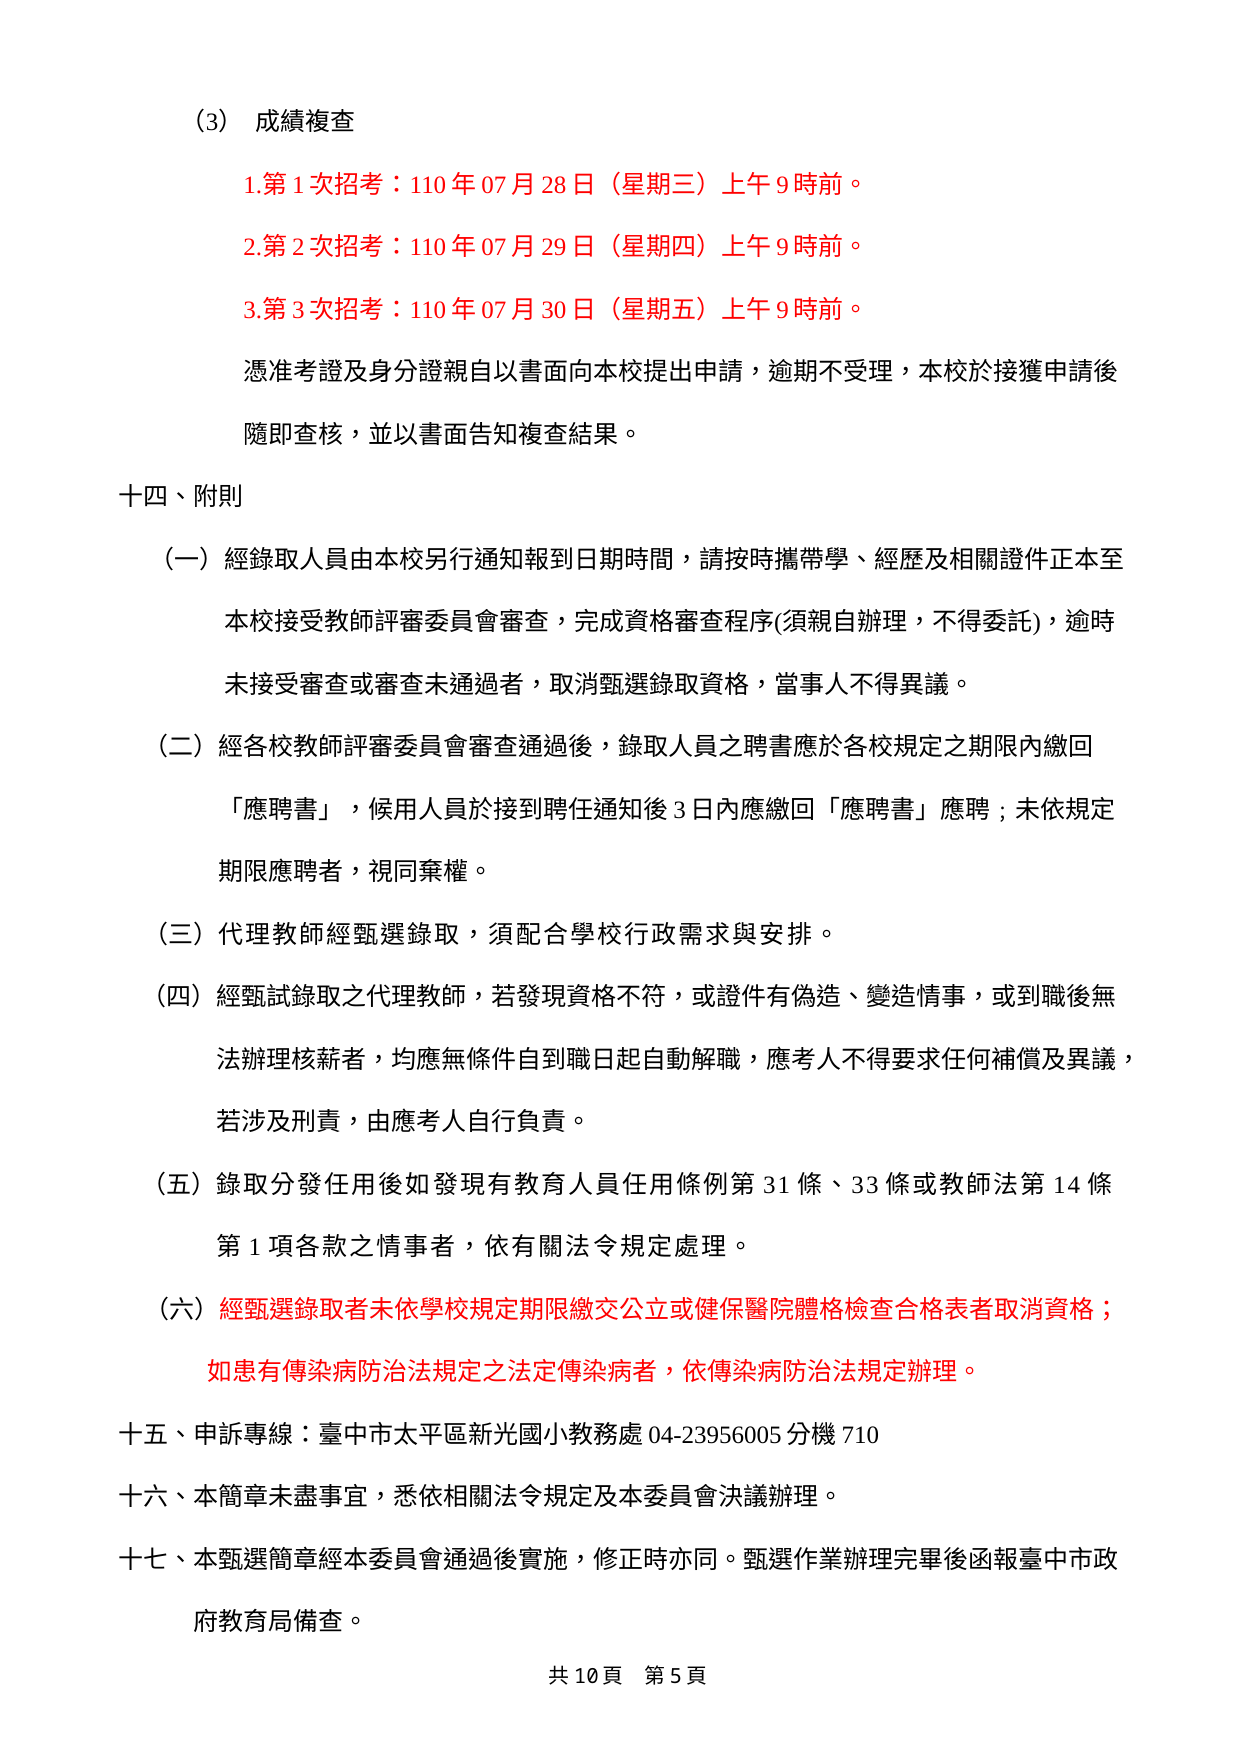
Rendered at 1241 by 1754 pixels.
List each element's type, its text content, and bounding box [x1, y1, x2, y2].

text （一）經錄取人員由本校另行通知報到日期時間，請按時攜帶學、經歷及相關證件正本至本校接受教師評審委員會審查，完成資格審查程序(須親自辦理，不得委託)，逾時未接受審查或審查未通過者，取消甄選錄取資格，當事人不得異議。 [149, 516, 1137, 703]
text 1.第1次招考：110年07月28日（星期三）上午9時前。 [243, 141, 1137, 203]
list 成績複查 [181, 78, 1137, 141]
text （五）錄取分發任用後如發現有教育人員任用條例第31條、33條或教師法第14條第1項各款之情事者，依有關法令規定處理。 [141, 1141, 1137, 1266]
text （三）代理教師經甄選錄取，須配合學校行政需求與安排。 [118, 891, 1137, 953]
text （四）經甄試錄取之代理教師，若發現資格不符，或證件有偽造、變造情事，或到職後無法辦理核薪者，均應無條件自到職日起自動解職，應考人不得要求任何補償及異議，若涉及刑責，由應考人自行負責。 [141, 953, 1137, 1141]
text 3.第3次招考：110年07月30日（星期五）上午9時前。 [243, 266, 1137, 328]
text 十四、附則 [118, 453, 1137, 516]
text （六）經甄選錄取者未依學校規定期限繳交公立或健保醫院體格檢查合格表者取消資格；如患有傳染病防治法規定之法定傳染病者，依傳染病防治法規定辦理。 [144, 1266, 1137, 1391]
text 十五、申訴專線：臺中市太平區新光國小教務處04-23956005分機710 [118, 1391, 1137, 1453]
text 憑准考證及身分證親自以書面向本校提出申請，逾期不受理，本校於接獲申請後隨即查核，並以書面告知複查結果。 [243, 328, 1137, 453]
text 十七、本甄選簡章經本委員會通過後實施，修正時亦同。甄選作業辦理完畢後函報臺中市政府教育局備查。 [118, 1516, 1137, 1641]
text 十六、本簡章未盡事宜，悉依相關法令規定及本委員會決議辦理。 [118, 1453, 1137, 1516]
text 2.第2次招考：110年07月29日（星期四）上午9時前。 [243, 203, 1137, 266]
text （二）經各校教師評審委員會審查通過後，錄取人員之聘書應於各校規定之期限內繳回「應聘書」，候用人員於接到聘任通知後3日內應繳回「應聘書」應聘﹔未依規定期限應聘者，視同棄權。 [143, 703, 1137, 891]
